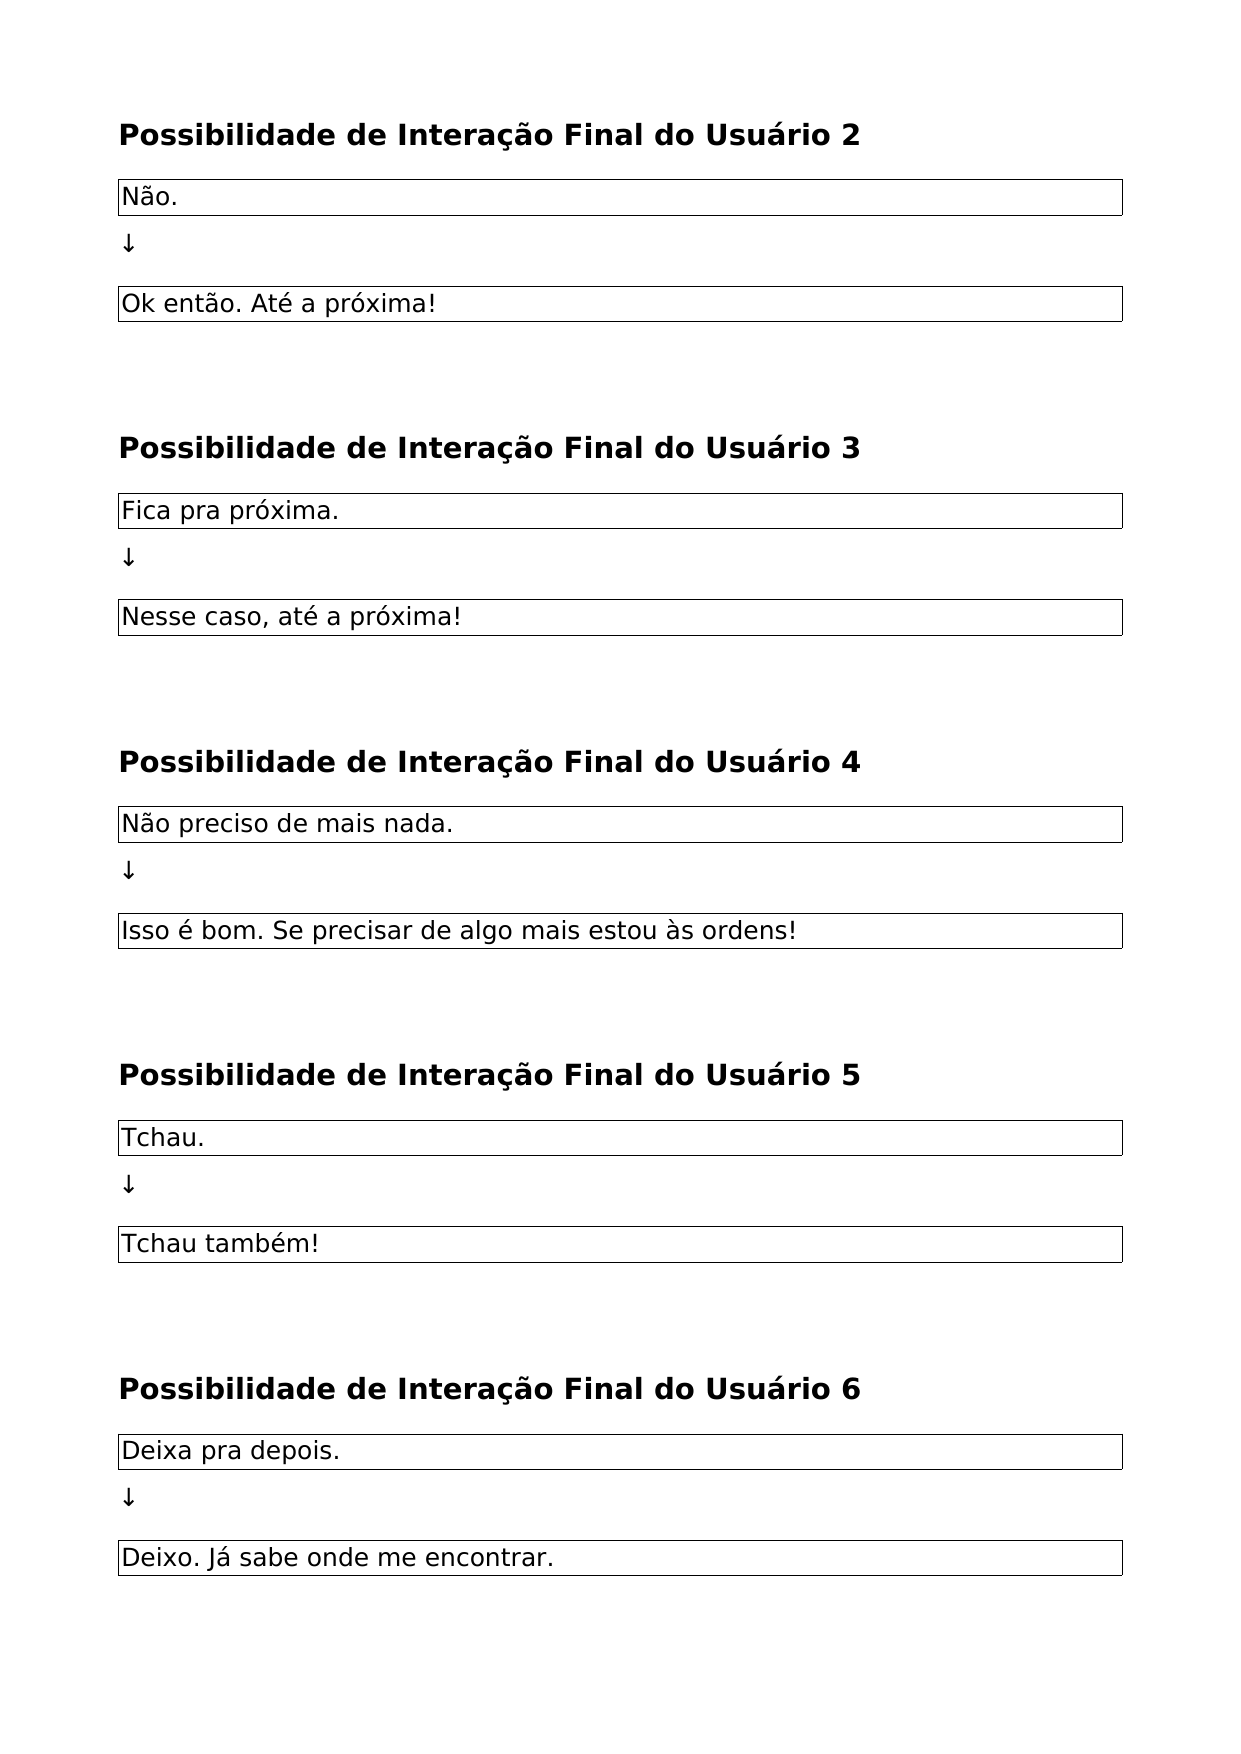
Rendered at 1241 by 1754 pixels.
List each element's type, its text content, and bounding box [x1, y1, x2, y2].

table_header Nesse caso, até a próxima! [119, 600, 1122, 634]
table_header Tchau também! [119, 1227, 1122, 1262]
subtitle Possibilidade de Interação Final do Usuário 3 [118, 432, 1122, 466]
text ↓ [118, 856, 1122, 886]
subtitle Possibilidade de Interação Final do Usuário 2 [118, 118, 1122, 152]
table_header Tchau. [119, 1121, 1122, 1155]
table_header Ok então. Até a próxima! [119, 287, 1122, 321]
subtitle Possibilidade de Interação Final do Usuário 5 [118, 1059, 1122, 1093]
text ↓ [118, 1483, 1122, 1513]
table_header Não. [119, 180, 1122, 214]
table_header Deixo. Já sabe onde me encontrar. [119, 1541, 1122, 1575]
table_header Não preciso de mais nada. [119, 807, 1122, 842]
text ↓ [118, 229, 1122, 258]
text ↓ [118, 543, 1122, 572]
table_header Deixa pra depois. [119, 1435, 1122, 1469]
table_header Isso é bom. Se precisar de algo mais estou às ordens! [119, 914, 1122, 948]
table_header Fica pra próxima. [119, 494, 1122, 528]
subtitle Possibilidade de Interação Final do Usuário 4 [118, 745, 1122, 779]
text ↓ [118, 1170, 1122, 1199]
subtitle Possibilidade de Interação Final do Usuário 6 [118, 1372, 1122, 1406]
